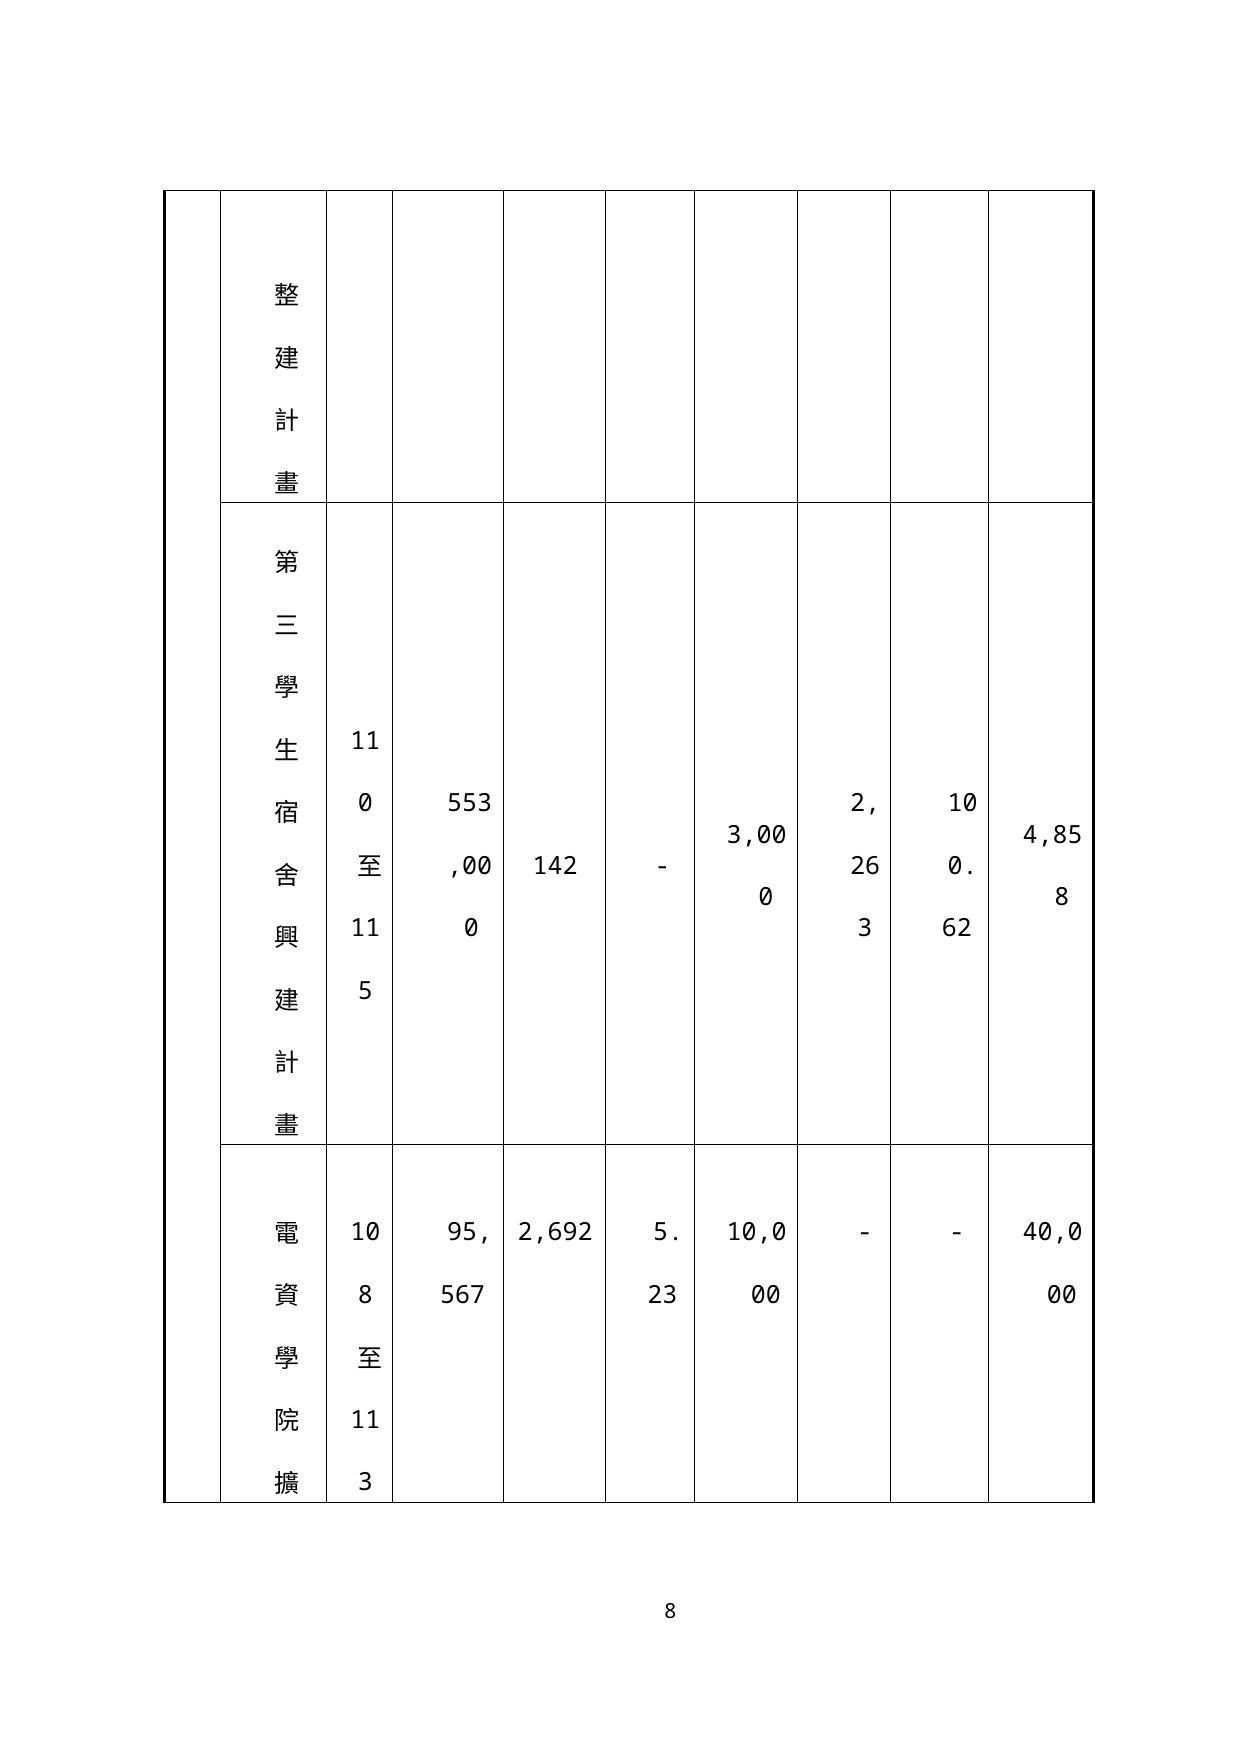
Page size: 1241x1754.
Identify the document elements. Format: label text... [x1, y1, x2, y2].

table_cell [393, 191, 503, 502]
table_cell 40,000 [989, 1145, 1092, 1502]
table_cell - [891, 1145, 988, 1502]
table_cell 3,000 [695, 503, 797, 1144]
table_cell [504, 191, 605, 502]
table_cell 108至113 [327, 1145, 392, 1502]
table_cell - [606, 503, 694, 1144]
table_cell [606, 191, 694, 502]
table_cell 5.23 [606, 1145, 694, 1502]
table_cell [327, 191, 392, 502]
table_cell 整建計畫 [221, 191, 326, 502]
table_cell - [798, 1145, 890, 1502]
table_cell 553,000 [393, 503, 503, 1144]
table_cell 第三學生宿舍興建計畫 [221, 503, 326, 1144]
table_cell [166, 191, 220, 1502]
table_cell 95,567 [393, 1145, 503, 1502]
table_cell 4,858 [989, 503, 1092, 1144]
table_cell [891, 191, 988, 502]
table_cell 2,263 [798, 503, 890, 1144]
table_cell [695, 191, 797, 502]
table_cell 142 [504, 503, 605, 1144]
table_cell 110至115 [327, 503, 392, 1144]
table_cell [989, 191, 1092, 502]
table_cell 100.62 [891, 503, 988, 1144]
table_cell 10,000 [695, 1145, 797, 1502]
table_cell [798, 191, 890, 502]
table_cell 電資學院擴 [221, 1145, 326, 1502]
table_cell 2,692 [504, 1145, 605, 1502]
